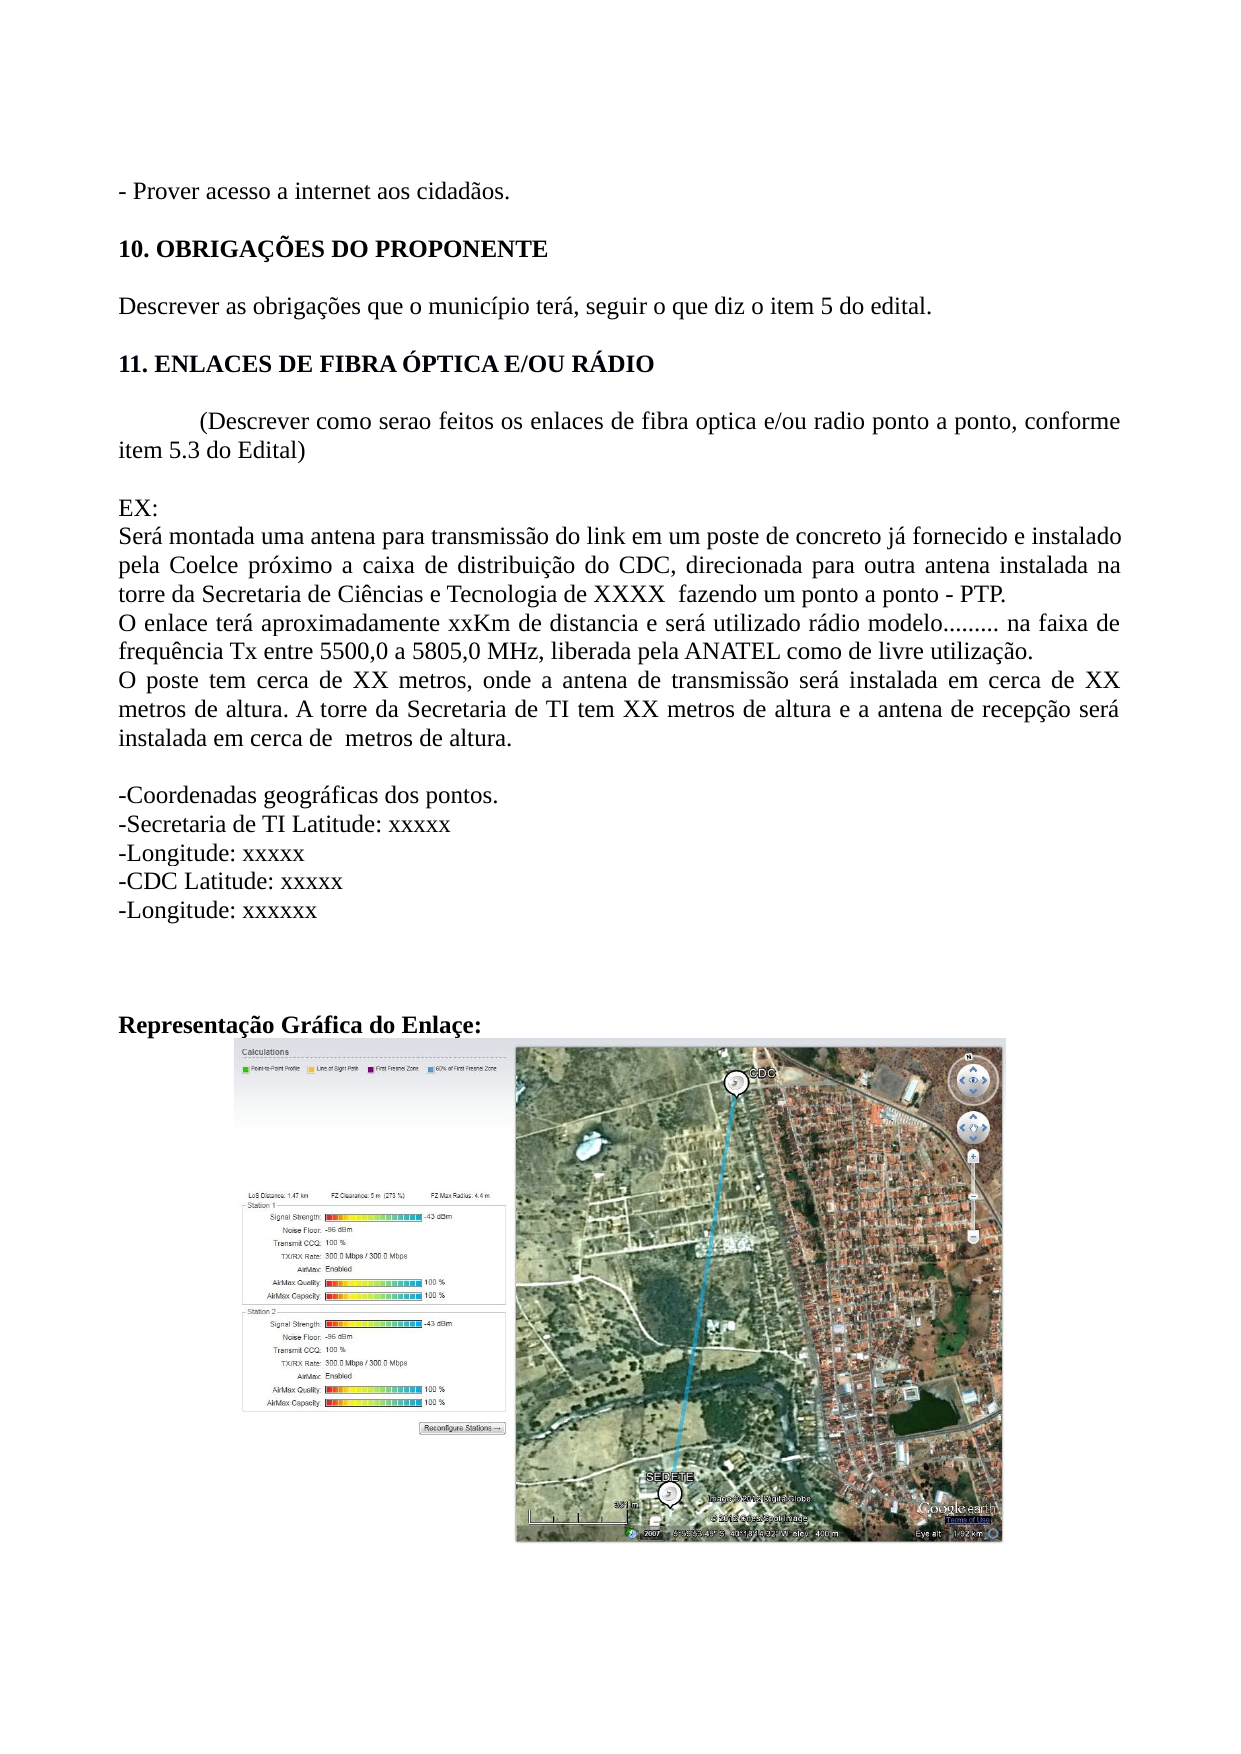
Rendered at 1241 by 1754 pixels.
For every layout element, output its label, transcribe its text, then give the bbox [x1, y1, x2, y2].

text -Longitude: xxxxxx [118, 895, 1122, 924]
list 11. ENLACES DE FIBRA ÓPTICA E/OU RÁDIO [118, 349, 1122, 378]
text Representação Gráfica do Enlaçe: [118, 1010, 1122, 1039]
text EX: [118, 493, 1122, 521]
text -Longitude: xxxxx [118, 838, 1122, 866]
text -CDC Latitude: xxxxx [118, 866, 1122, 895]
text O poste tem cerca de XX metros, onde a antena de transmissão será instalada em cerca de XX metros de altura. A torre da Secretaria de TI tem XX metros de altura e a antena de recepção será instalada em cerca de metros de altura. [118, 665, 1122, 751]
text -Coordenadas geográficas dos pontos. [118, 780, 1122, 809]
text Descrever as obrigações que o município terá, seguir o que diz o item 5 do edital. [118, 291, 1122, 320]
text - Prover acesso a internet aos cidadãos. [118, 176, 1122, 205]
list 10. OBRIGAÇÕES DO PROPONENTE [118, 234, 1122, 263]
text -Secretaria de TI Latitude: xxxxx [118, 809, 1122, 838]
text O enlace terá aproximadamente xxKm de distancia e será utilizado rádio modelo......... na faixa de frequência Tx entre 5500,0 a 5805,0 MHz, liberada pela ANATEL como de livre utilização. [118, 608, 1122, 665]
text Será montada uma antena para transmissão do link em um poste de concreto já fornecido e instalado pela Coelce próximo a caixa de distribuição do CDC, direcionada para outra antena instalada na torre da Secretaria de Ciências e Tecnologia de XXXX fazendo um ponto a ponto - PTP. [118, 521, 1122, 608]
text (Descrever como serao feitos os enlaces de fibra optica e/ou radio ponto a ponto, conforme item 5.3 do Edital) [118, 406, 1122, 464]
